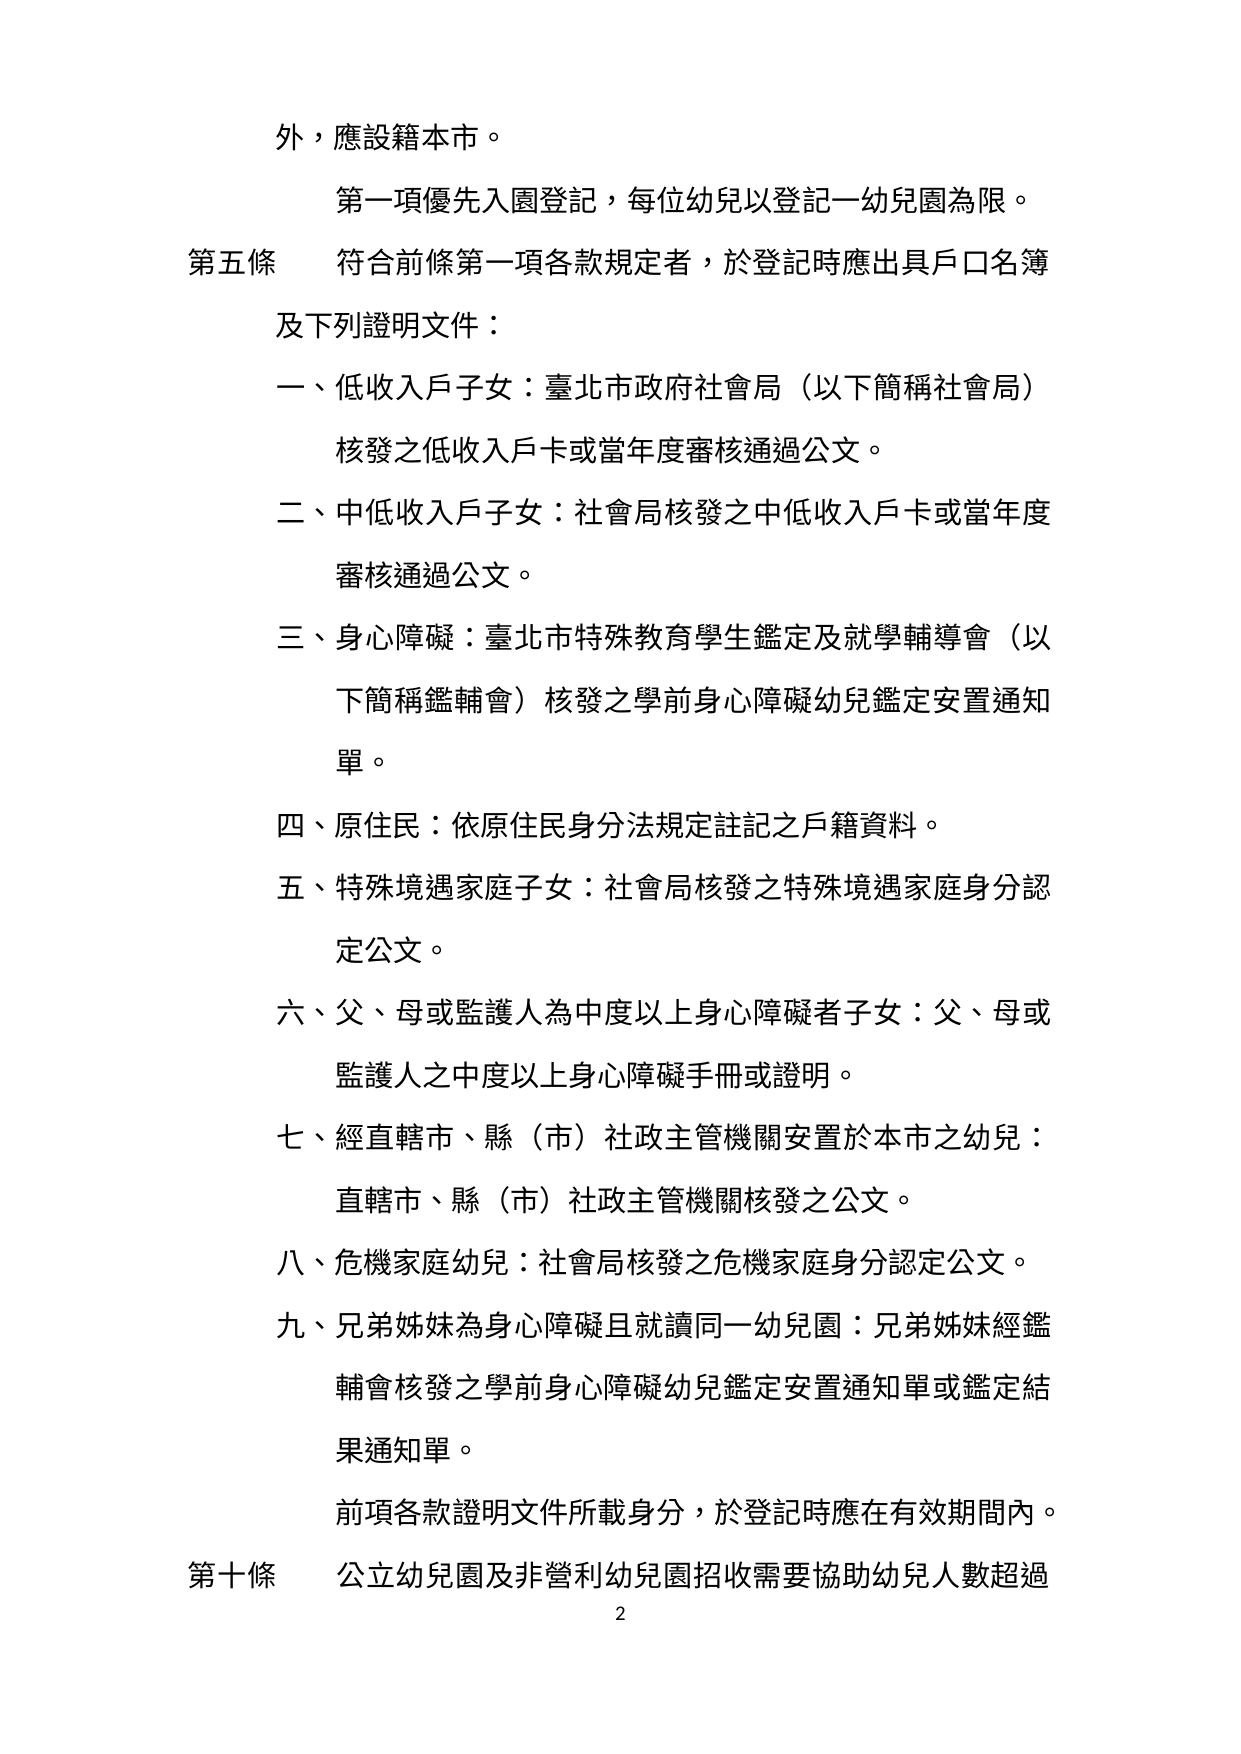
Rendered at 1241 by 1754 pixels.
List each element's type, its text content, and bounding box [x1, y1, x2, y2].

text 九、兄弟姊妹為身心障礙且就讀同一幼兒園：兄弟姊妹經鑑輔會核發之學前身心障礙幼兒鑑定安置通知單或鑑定結果通知單。 [276, 1282, 1053, 1469]
text 前項各款證明文件所載身分，於登記時應在有效期間內。 [275, 1469, 1053, 1532]
text 第五條 符合前條第一項各款規定者，於登記時應出具戶口名簿及下列證明文件： [187, 219, 1053, 344]
text 八、危機家庭幼兒：社會局核發之危機家庭身分認定公文。 [276, 1219, 1053, 1282]
text 第一項優先入園登記，每位幼兒以登記一幼兒園為限。 [275, 157, 1053, 219]
text 三、身心障礙：臺北市特殊教育學生鑑定及就學輔導會（以下簡稱鑑輔會）核發之學前身心障礙幼兒鑑定安置通知單。 [276, 594, 1053, 782]
text 外，應設籍本市。 [275, 94, 1053, 157]
text 五、特殊境遇家庭子女：社會局核發之特殊境遇家庭身分認定公文。 [276, 844, 1053, 969]
text 四、原住民：依原住民身分法規定註記之戶籍資料。 [276, 782, 1053, 844]
text 六、父、母或監護人為中度以上身心障礙者子女：父、母或監護人之中度以上身心障礙手冊或證明。 [276, 969, 1053, 1094]
text 七、經直轄市、縣（市）社政主管機關安置於本市之幼兒：直轄市、縣（市）社政主管機關核發之公文。 [276, 1094, 1053, 1219]
text 二、中低收入戶子女：社會局核發之中低收入戶卡或當年度審核通過公文。 [276, 469, 1053, 594]
text 一、低收入戶子女：臺北市政府社會局（以下簡稱社會局）核發之低收入戶卡或當年度審核通過公文。 [276, 344, 1053, 469]
text 第十條 公立幼兒園及非營利幼兒園招收需要協助幼兒人數超過 [187, 1532, 1053, 1594]
